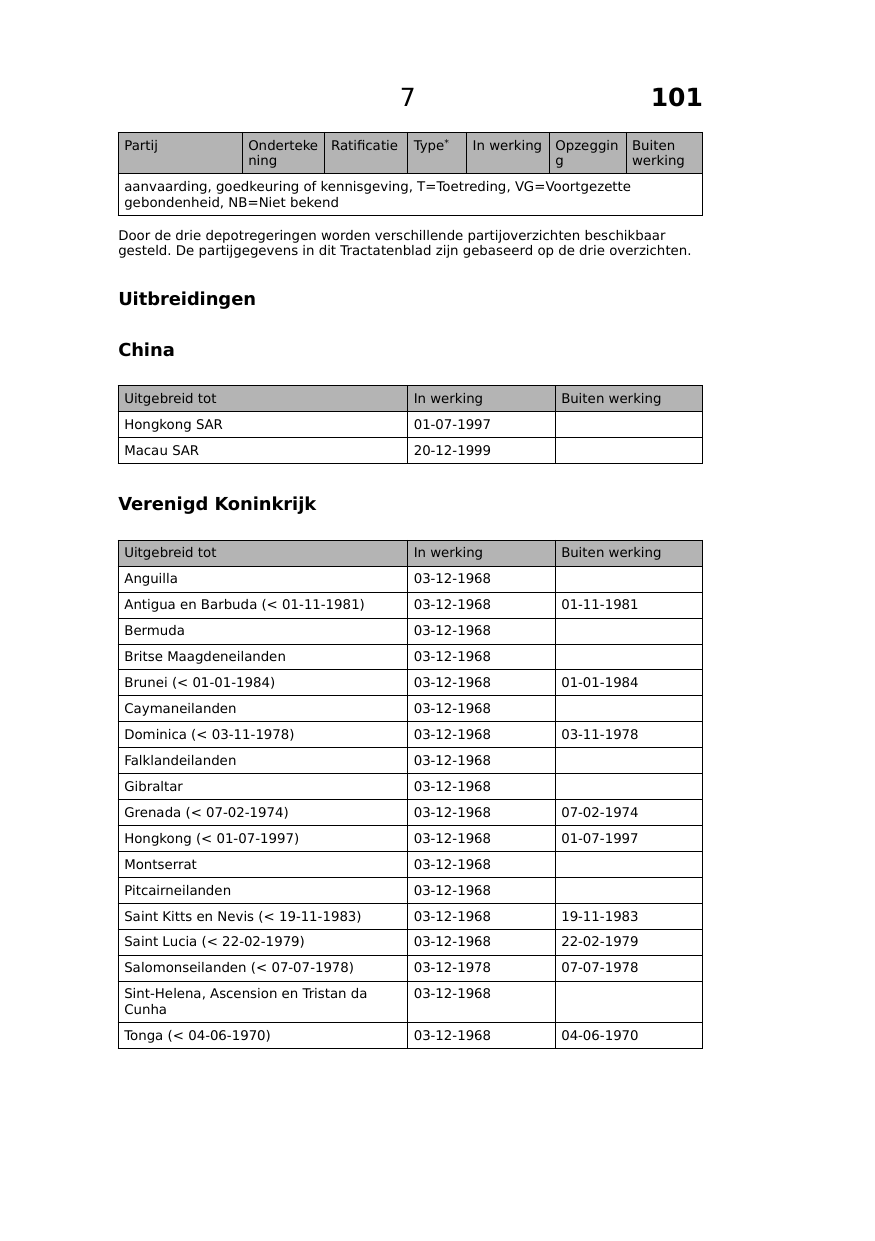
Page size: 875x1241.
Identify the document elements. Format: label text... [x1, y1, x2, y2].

table_header Partij [119, 133, 242, 173]
table_cell [556, 878, 702, 903]
table_header Buiten werking [556, 386, 702, 411]
table_cell Hongkong SAR [119, 412, 407, 437]
table_cell 19-11-1983 [556, 904, 702, 929]
table_cell 20-12-1999 [408, 438, 555, 463]
table_cell 03-12-1968 [408, 670, 555, 695]
table_cell 03-12-1968 [408, 696, 555, 721]
table_cell [556, 696, 702, 721]
table_cell Door de drie depotregeringen worden verschillende partijoverzichten beschikbaar gesteld. De partijgegevens in dit Tractatenblad zijn gebaseerd op de drie overzichten. [118, 216, 703, 259]
table_cell [556, 852, 702, 877]
table_cell Salomonseilanden (< 07-07-1978) [119, 956, 407, 981]
table_header Uitgebreid tot [119, 541, 407, 566]
table_cell Falklandeilanden [119, 748, 407, 773]
table_cell [556, 748, 702, 773]
table_cell 03-12-1968 [408, 593, 555, 617]
table_cell [556, 567, 702, 592]
table_cell 01-11-1981 [556, 593, 702, 617]
table_cell Caymaneilanden [119, 696, 407, 721]
table_cell 03-12-1968 [408, 904, 555, 929]
table_cell [556, 645, 702, 669]
table_cell Brunei (< 01-01-1984) [119, 670, 407, 695]
table_cell 03-12-1968 [408, 800, 555, 825]
table_cell 01-07-1997 [408, 412, 555, 437]
table_header Buiten werking [556, 541, 702, 566]
table_cell 03-12-1968 [408, 852, 555, 877]
table_cell Hongkong (< 01-07-1997) [119, 826, 407, 851]
table_cell Saint Lucia (< 22-02-1979) [119, 930, 407, 955]
table_cell 03-12-1968 [408, 748, 555, 773]
table_cell Britse Maagdeneilanden [119, 645, 407, 669]
table_cell 07-02-1974 [556, 800, 702, 825]
table_cell Anguilla [119, 567, 407, 592]
table_cell 03-12-1968 [408, 567, 555, 592]
table_cell Dominica (< 03-11-1978) [119, 722, 407, 747]
table_header Buiten werking [627, 133, 702, 173]
table_cell 07-07-1978 [556, 956, 702, 981]
table_cell Grenada (< 07-02-1974) [119, 800, 407, 825]
table_header Type* [408, 133, 466, 173]
table_cell [556, 774, 702, 799]
subtitle China [118, 339, 703, 360]
table_header Uitgebreid tot [119, 386, 407, 411]
table_cell [556, 619, 702, 643]
table_cell Macau SAR [119, 438, 407, 463]
table_cell 04-06-1970 [556, 1023, 702, 1048]
table_cell 03-12-1968 [408, 722, 555, 747]
table_cell 03-12-1968 [408, 774, 555, 799]
table_cell [556, 438, 702, 463]
table_cell 03-12-1978 [408, 956, 555, 981]
table_cell aanvaarding, goedkeuring of kennisgeving, T=Toetreding, VG=Voortgezette gebondenheid, NB=Niet bekend [119, 174, 702, 215]
table_cell 03-12-1968 [408, 1023, 555, 1048]
table_cell 03-12-1968 [408, 619, 555, 643]
table_cell Tonga (< 04-06-1970) [119, 1023, 407, 1048]
table_cell 03-12-1968 [408, 645, 555, 669]
table_cell [556, 982, 702, 1022]
table_cell Gibraltar [119, 774, 407, 799]
table_cell 01-01-1984 [556, 670, 702, 695]
table_header Ondertekening [243, 133, 324, 173]
table_cell Pitcairneilanden [119, 878, 407, 903]
table_cell 03-12-1968 [408, 982, 555, 1022]
subtitle Verenigd Koninkrijk [118, 494, 703, 515]
table_cell Bermuda [119, 619, 407, 643]
table_header In werking [408, 541, 555, 566]
subtitle Uitbreidingen [118, 289, 703, 309]
table_header Opzegging [550, 133, 626, 173]
table_header Ratificatie [325, 133, 407, 173]
table_cell 22-02-1979 [556, 930, 702, 955]
table_cell 03-11-1978 [556, 722, 702, 747]
table_header In werking [467, 133, 549, 173]
table_cell 01-07-1997 [556, 826, 702, 851]
table_cell 03-12-1968 [408, 878, 555, 903]
table_cell Antigua en Barbuda (< 01-11-1981) [119, 593, 407, 617]
table_cell Sint-Helena, Ascension en Tristan da Cunha [119, 982, 407, 1022]
table_cell 03-12-1968 [408, 930, 555, 955]
table_cell [556, 412, 702, 437]
table_header In werking [408, 386, 555, 411]
table_cell Montserrat [119, 852, 407, 877]
table_cell 03-12-1968 [408, 826, 555, 851]
table_cell Saint Kitts en Nevis (< 19-11-1983) [119, 904, 407, 929]
